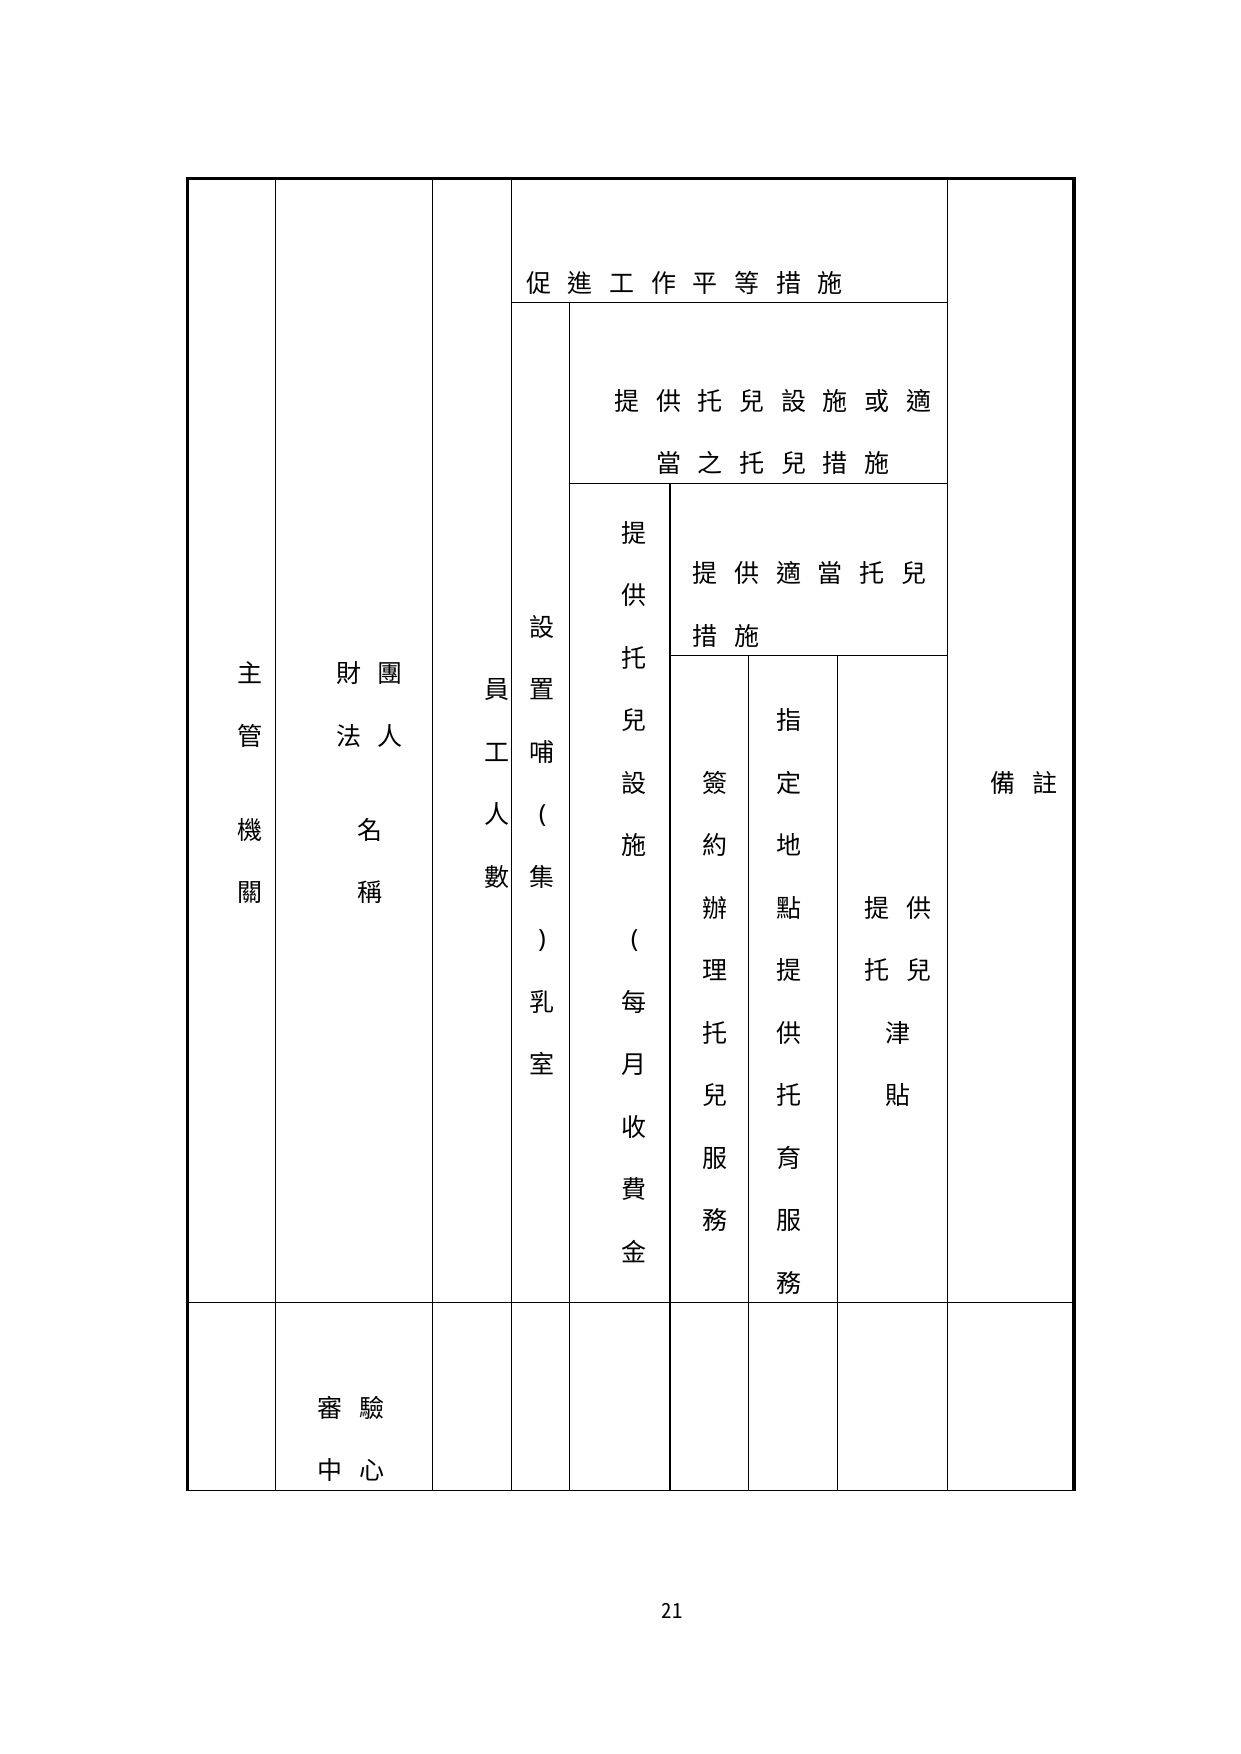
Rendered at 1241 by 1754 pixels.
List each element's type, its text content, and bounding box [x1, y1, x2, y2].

table_cell [189, 1303, 275, 1490]
table_cell 提供托兒設施 (每月收費金額) [570, 484, 669, 1302]
table_cell 指定地點提供托育服務 [749, 656, 837, 1302]
table_cell 簽約辦理托兒服務 [671, 656, 748, 1302]
table_header 員工人數 [433, 180, 511, 1302]
table_cell 提供托兒 津 貼 [838, 656, 947, 1302]
table_header 財團法人 名 稱 [276, 180, 432, 1302]
table_header 促進工作平等措施 [512, 180, 947, 302]
table_cell [671, 1303, 748, 1490]
table_cell 設置哺(集)乳室 [512, 303, 569, 1302]
table_cell [749, 1303, 837, 1490]
table_cell 審驗中心 [276, 1303, 432, 1490]
table_cell [433, 1303, 511, 1490]
table_cell [512, 1303, 569, 1490]
table_cell 提供托兒設施或適當之托兒措施 [570, 303, 947, 482]
table_cell 提供適當托兒措施 [671, 484, 947, 655]
table_header 備註 [948, 180, 1072, 1302]
table_cell [838, 1303, 947, 1490]
table_header 主管 機關 [189, 180, 275, 1302]
table_cell [570, 1303, 669, 1490]
table_cell [948, 1303, 1072, 1490]
